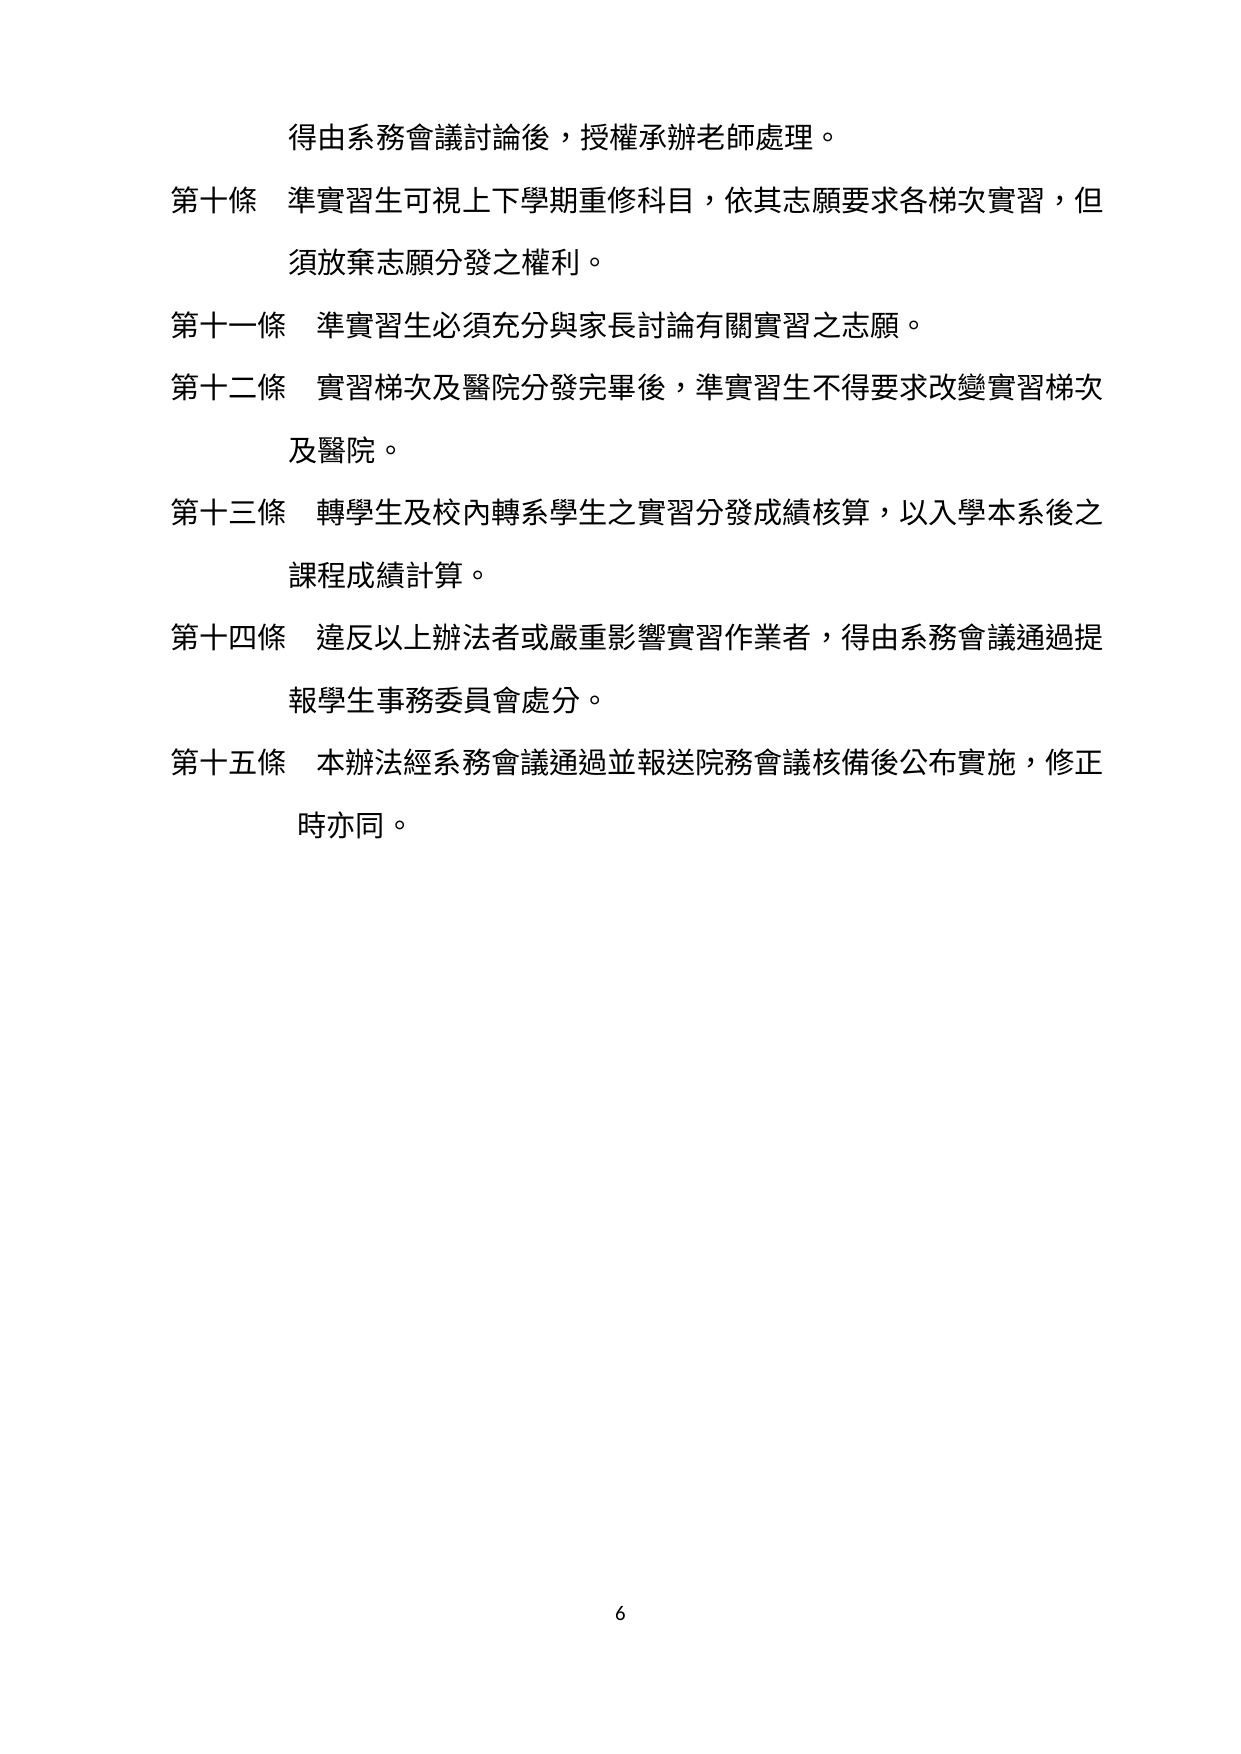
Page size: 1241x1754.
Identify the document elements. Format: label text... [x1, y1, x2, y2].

text 第十四條 違反以上辦法者或嚴重影響實習作業者，得由系務會議通過提報學生事務委員會處分。 [170, 594, 1120, 719]
text 得由系務會議討論後，授權承辦老師處理。 [170, 94, 1120, 157]
text 第十五條 本辦法經系務會議通過並報送院務會議核備後公布實施，修正時亦同。 [170, 719, 1120, 844]
text 第十一條 準實習生必須充分與家長討論有關實習之志願。 [170, 282, 1120, 344]
text 第十二條 實習梯次及醫院分發完畢後，準實習生不得要求改變實習梯次及醫院。 [170, 344, 1120, 469]
text 第十條 準實習生可視上下學期重修科目，依其志願要求各梯次實習，但須放棄志願分發之權利。 [170, 157, 1120, 282]
text 第十三條 轉學生及校內轉系學生之實習分發成績核算，以入學本系後之課程成績計算。 [170, 469, 1120, 594]
